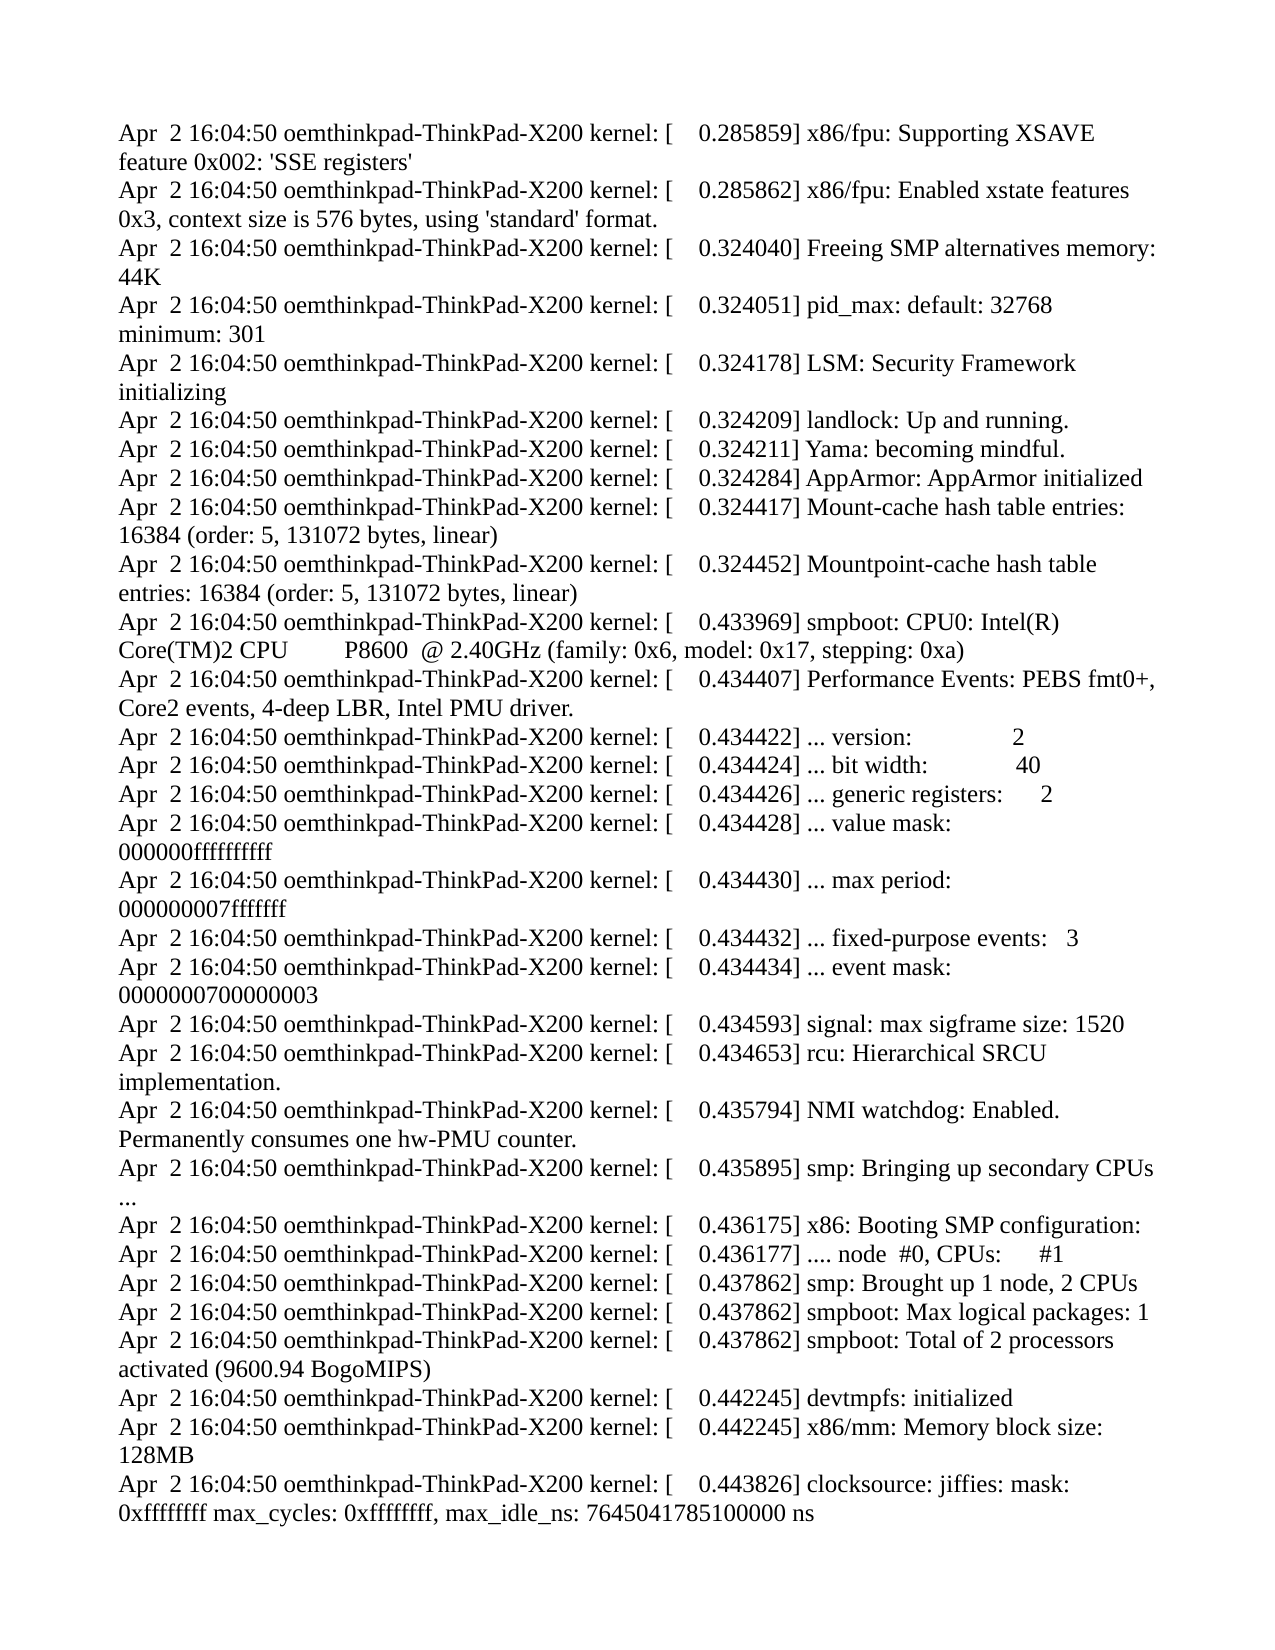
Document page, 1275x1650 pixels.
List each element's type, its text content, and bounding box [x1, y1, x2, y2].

text Apr 2 16:04:50 oemthinkpad-ThinkPad-X200 kernel: [ 0.437862] smpboot: Max logical packages: 1 [118, 1297, 1157, 1326]
text Apr 2 16:04:50 oemthinkpad-ThinkPad-X200 kernel: [ 0.324417] Mount-cache hash table entries: 16384 (order: 5, 131072 bytes, linear) [118, 492, 1157, 549]
text Apr 2 16:04:50 oemthinkpad-ThinkPad-X200 kernel: [ 0.442245] x86/mm: Memory block size: 128MB [118, 1412, 1157, 1469]
text Apr 2 16:04:50 oemthinkpad-ThinkPad-X200 kernel: [ 0.434428] ... value mask: 000000ffffffffff [118, 808, 1157, 866]
text Apr 2 16:04:50 oemthinkpad-ThinkPad-X200 kernel: [ 0.435794] NMI watchdog: Enabled. Permanently consumes one hw-PMU counter. [118, 1096, 1157, 1153]
text Apr 2 16:04:50 oemthinkpad-ThinkPad-X200 kernel: [ 0.436175] x86: Booting SMP configuration: [118, 1211, 1157, 1239]
text Apr 2 16:04:50 oemthinkpad-ThinkPad-X200 kernel: [ 0.434653] rcu: Hierarchical SRCU implementation. [118, 1038, 1157, 1096]
text Apr 2 16:04:50 oemthinkpad-ThinkPad-X200 kernel: [ 0.434426] ... generic registers: 2 [118, 779, 1157, 808]
text Apr 2 16:04:50 oemthinkpad-ThinkPad-X200 kernel: [ 0.324178] LSM: Security Framework initializing [118, 348, 1157, 406]
text Apr 2 16:04:50 oemthinkpad-ThinkPad-X200 kernel: [ 0.324209] landlock: Up and running. [118, 406, 1157, 434]
text Apr 2 16:04:50 oemthinkpad-ThinkPad-X200 kernel: [ 0.434422] ... version: 2 [118, 722, 1157, 751]
text Apr 2 16:04:50 oemthinkpad-ThinkPad-X200 kernel: [ 0.443826] clocksource: jiffies: mask: 0xffffffff max_cycles: 0xffffffff, max_idle_ns: 7645041785100000 ns [118, 1469, 1157, 1527]
text Apr 2 16:04:50 oemthinkpad-ThinkPad-X200 kernel: [ 0.324051] pid_max: default: 32768 minimum: 301 [118, 291, 1157, 348]
text Apr 2 16:04:50 oemthinkpad-ThinkPad-X200 kernel: [ 0.324211] Yama: becoming mindful. [118, 434, 1157, 463]
text Apr 2 16:04:50 oemthinkpad-ThinkPad-X200 kernel: [ 0.433969] smpboot: CPU0: Intel(R) Core(TM)2 CPU P8600 @ 2.40GHz (family: 0x6, model: 0x17, stepping: 0xa) [118, 607, 1157, 664]
text Apr 2 16:04:50 oemthinkpad-ThinkPad-X200 kernel: [ 0.442245] devtmpfs: initialized [118, 1383, 1157, 1412]
text Apr 2 16:04:50 oemthinkpad-ThinkPad-X200 kernel: [ 0.437862] smp: Brought up 1 node, 2 CPUs [118, 1268, 1157, 1297]
text Apr 2 16:04:50 oemthinkpad-ThinkPad-X200 kernel: [ 0.324040] Freeing SMP alternatives memory: 44K [118, 233, 1157, 291]
text Apr 2 16:04:50 oemthinkpad-ThinkPad-X200 kernel: [ 0.434434] ... event mask: 0000000700000003 [118, 952, 1157, 1009]
text Apr 2 16:04:50 oemthinkpad-ThinkPad-X200 kernel: [ 0.436177] .... node #0, CPUs: #1 [118, 1239, 1157, 1268]
text Apr 2 16:04:50 oemthinkpad-ThinkPad-X200 kernel: [ 0.434593] signal: max sigframe size: 1520 [118, 1009, 1157, 1038]
text Apr 2 16:04:50 oemthinkpad-ThinkPad-X200 kernel: [ 0.435895] smp: Bringing up secondary CPUs ... [118, 1153, 1157, 1211]
text Apr 2 16:04:50 oemthinkpad-ThinkPad-X200 kernel: [ 0.285862] x86/fpu: Enabled xstate features 0x3, context size is 576 bytes, using 'standard' format. [118, 176, 1157, 233]
text Apr 2 16:04:50 oemthinkpad-ThinkPad-X200 kernel: [ 0.437862] smpboot: Total of 2 processors activated (9600.94 BogoMIPS) [118, 1326, 1157, 1383]
text Apr 2 16:04:50 oemthinkpad-ThinkPad-X200 kernel: [ 0.434407] Performance Events: PEBS fmt0+, Core2 events, 4-deep LBR, Intel PMU driver. [118, 664, 1157, 722]
text Apr 2 16:04:50 oemthinkpad-ThinkPad-X200 kernel: [ 0.434430] ... max period: 000000007fffffff [118, 866, 1157, 923]
text Apr 2 16:04:50 oemthinkpad-ThinkPad-X200 kernel: [ 0.324452] Mountpoint-cache hash table entries: 16384 (order: 5, 131072 bytes, linear) [118, 549, 1157, 607]
text Apr 2 16:04:50 oemthinkpad-ThinkPad-X200 kernel: [ 0.285859] x86/fpu: Supporting XSAVE feature 0x002: 'SSE registers' [118, 118, 1157, 176]
text Apr 2 16:04:50 oemthinkpad-ThinkPad-X200 kernel: [ 0.324284] AppArmor: AppArmor initialized [118, 463, 1157, 492]
text Apr 2 16:04:50 oemthinkpad-ThinkPad-X200 kernel: [ 0.434424] ... bit width: 40 [118, 751, 1157, 779]
text Apr 2 16:04:50 oemthinkpad-ThinkPad-X200 kernel: [ 0.434432] ... fixed-purpose events: 3 [118, 923, 1157, 952]
